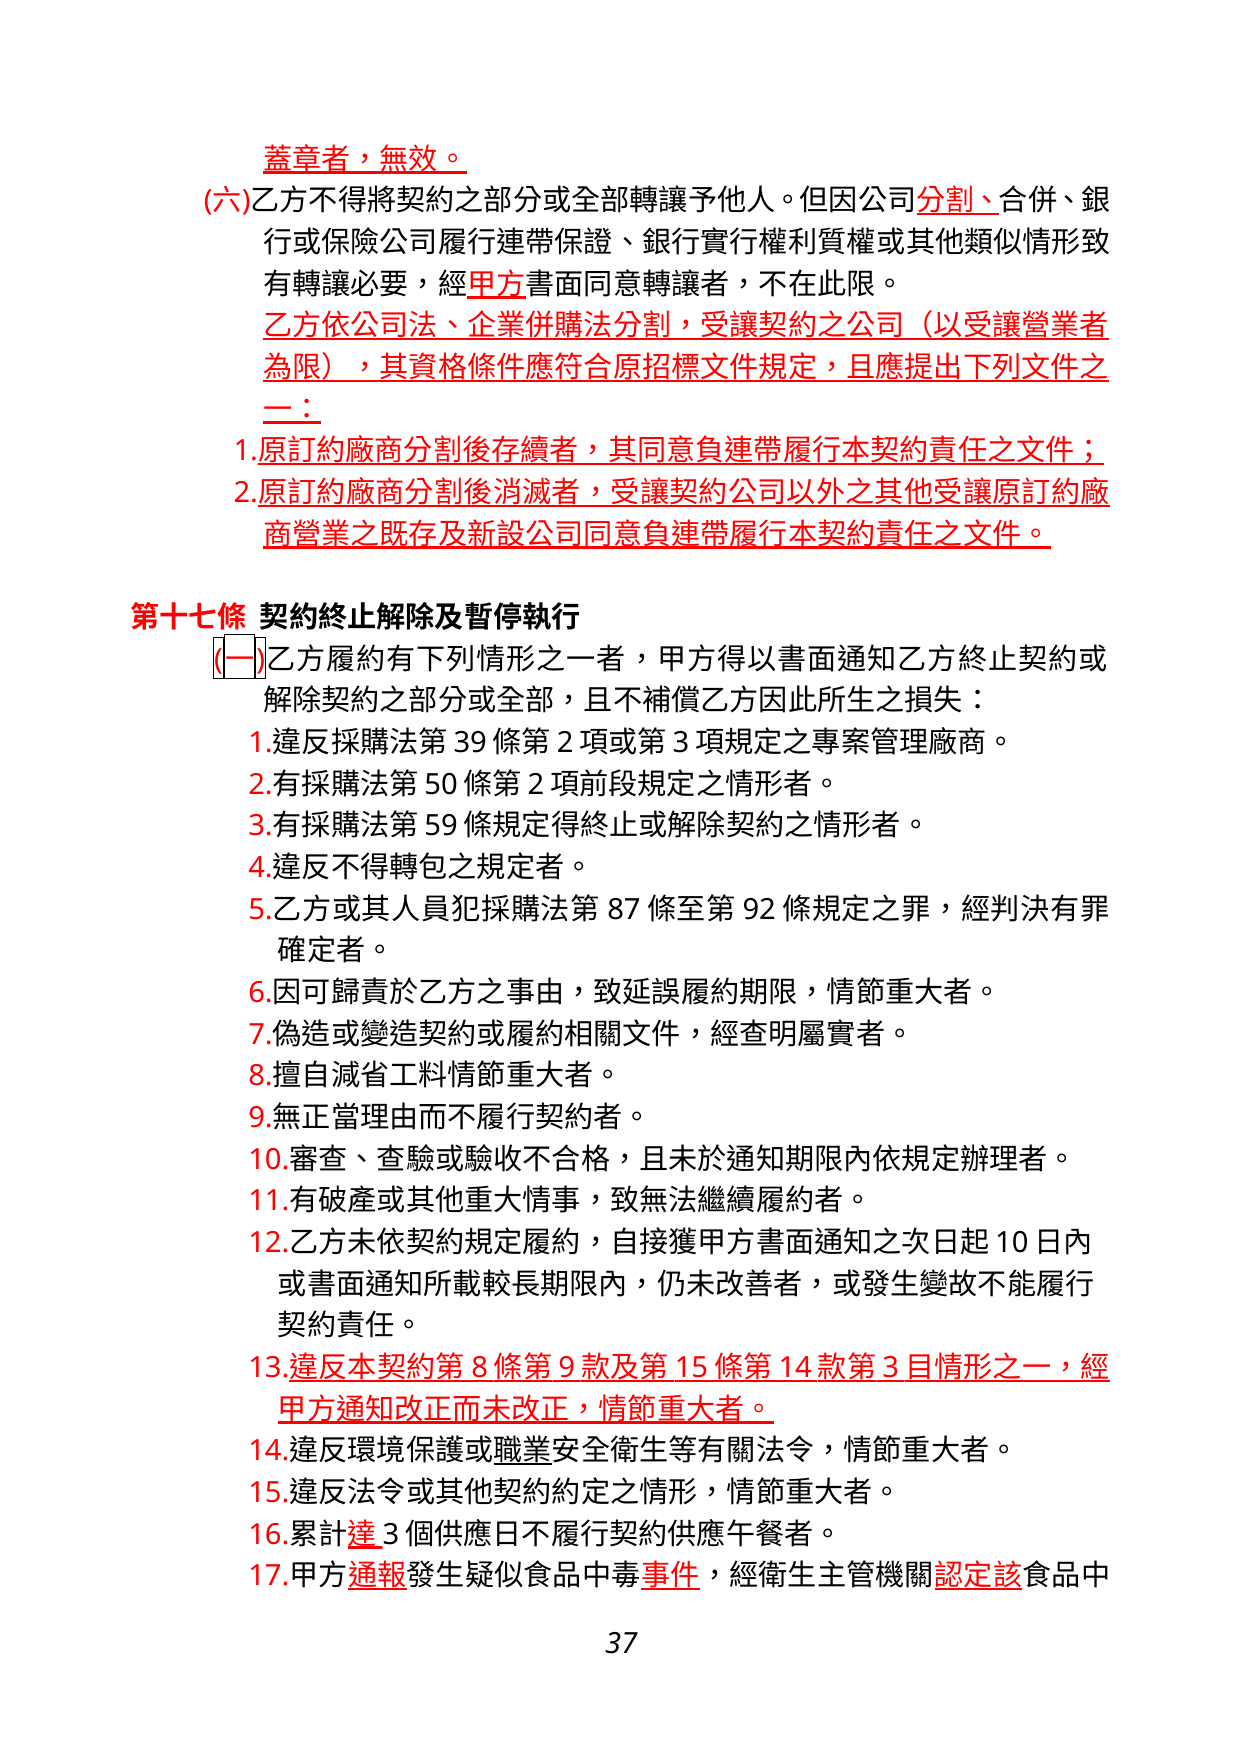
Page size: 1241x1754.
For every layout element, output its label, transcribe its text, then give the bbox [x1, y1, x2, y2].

text 第十七條 契約終止解除及暫停執行 [130, 594, 1110, 636]
list 違反法令或其他契約約定之情形，情節重大者。 [248, 1469, 1110, 1511]
list 無正當理由而不履行契約者。 [248, 1094, 1110, 1136]
list 有採購法第59條規定得終止或解除契約之情形者。 [248, 802, 1110, 844]
list 違反本契約第8條第9款及第15條第14款第3目情形之一，經甲方通知改正而未改正，情節重大者。 [248, 1344, 1110, 1427]
list 違反採購法第39條第2項或第3項規定之專案管理廠商。 [248, 719, 1110, 761]
list 乙方履約有下列情形之一者，甲方得以書面通知乙方終止契約或解除契約之部分或全部，且不補償乙方因此所生之損失： [213, 636, 1110, 719]
text 乙方依公司法、企業併購法分割，受讓契約之公司（以受讓營業者為限），其資格條件應符合原招標文件規定，且應提出下列文件之一： [263, 302, 1110, 427]
list 違反不得轉包之規定者。 [248, 844, 1110, 886]
list 審查、查驗或驗收不合格，且未於通知期限內依規定辦理者。 [248, 1136, 1110, 1177]
list 有破產或其他重大情事，致無法繼續履約者。 [248, 1177, 1110, 1219]
list 原訂約廠商分割後存續者，其同意負連帶履行本契約責任之文件； [233, 427, 1110, 469]
list 乙方未依契約規定履約，自接獲甲方書面通知之次日起10日內或書面通知所載較長期限內，仍未改善者，或發生變故不能履行契約責任。 [248, 1219, 1110, 1344]
list 原訂約廠商分割後消滅者，受讓契約公司以外之其他受讓原訂約廠商營業之既存及新設公司同意負連帶履行本契約責任之文件。 [233, 469, 1110, 552]
list 蓋章者，無效。 [204, 136, 1110, 177]
list 有採購法第50條第2項前段規定之情形者。 [248, 761, 1110, 802]
list 甲方通報發生疑似食品中毒事件，經衛生主管機關認定該食品中 [248, 1552, 1110, 1594]
list 擅自減省工料情節重大者。 [248, 1052, 1110, 1094]
list 乙方或其人員犯採購法第87條至第92條規定之罪，經判決有罪確定者。 [248, 886, 1110, 969]
list 累計達3個供應日不履行契約供應午餐者。 [248, 1511, 1110, 1552]
list 偽造或變造契約或履約相關文件，經查明屬實者。 [248, 1011, 1110, 1052]
list 違反環境保護或職業安全衛生等有關法令，情節重大者。 [248, 1427, 1110, 1469]
list 因可歸責於乙方之事由，致延誤履約期限，情節重大者。 [248, 969, 1110, 1011]
list 乙方不得將契約之部分或全部轉讓予他人。但因公司分割、合併、銀行或保險公司履行連帶保證、銀行實行權利質權或其他類似情形致有轉讓必要，經甲方書面同意轉讓者，不在此限。 [204, 177, 1110, 302]
